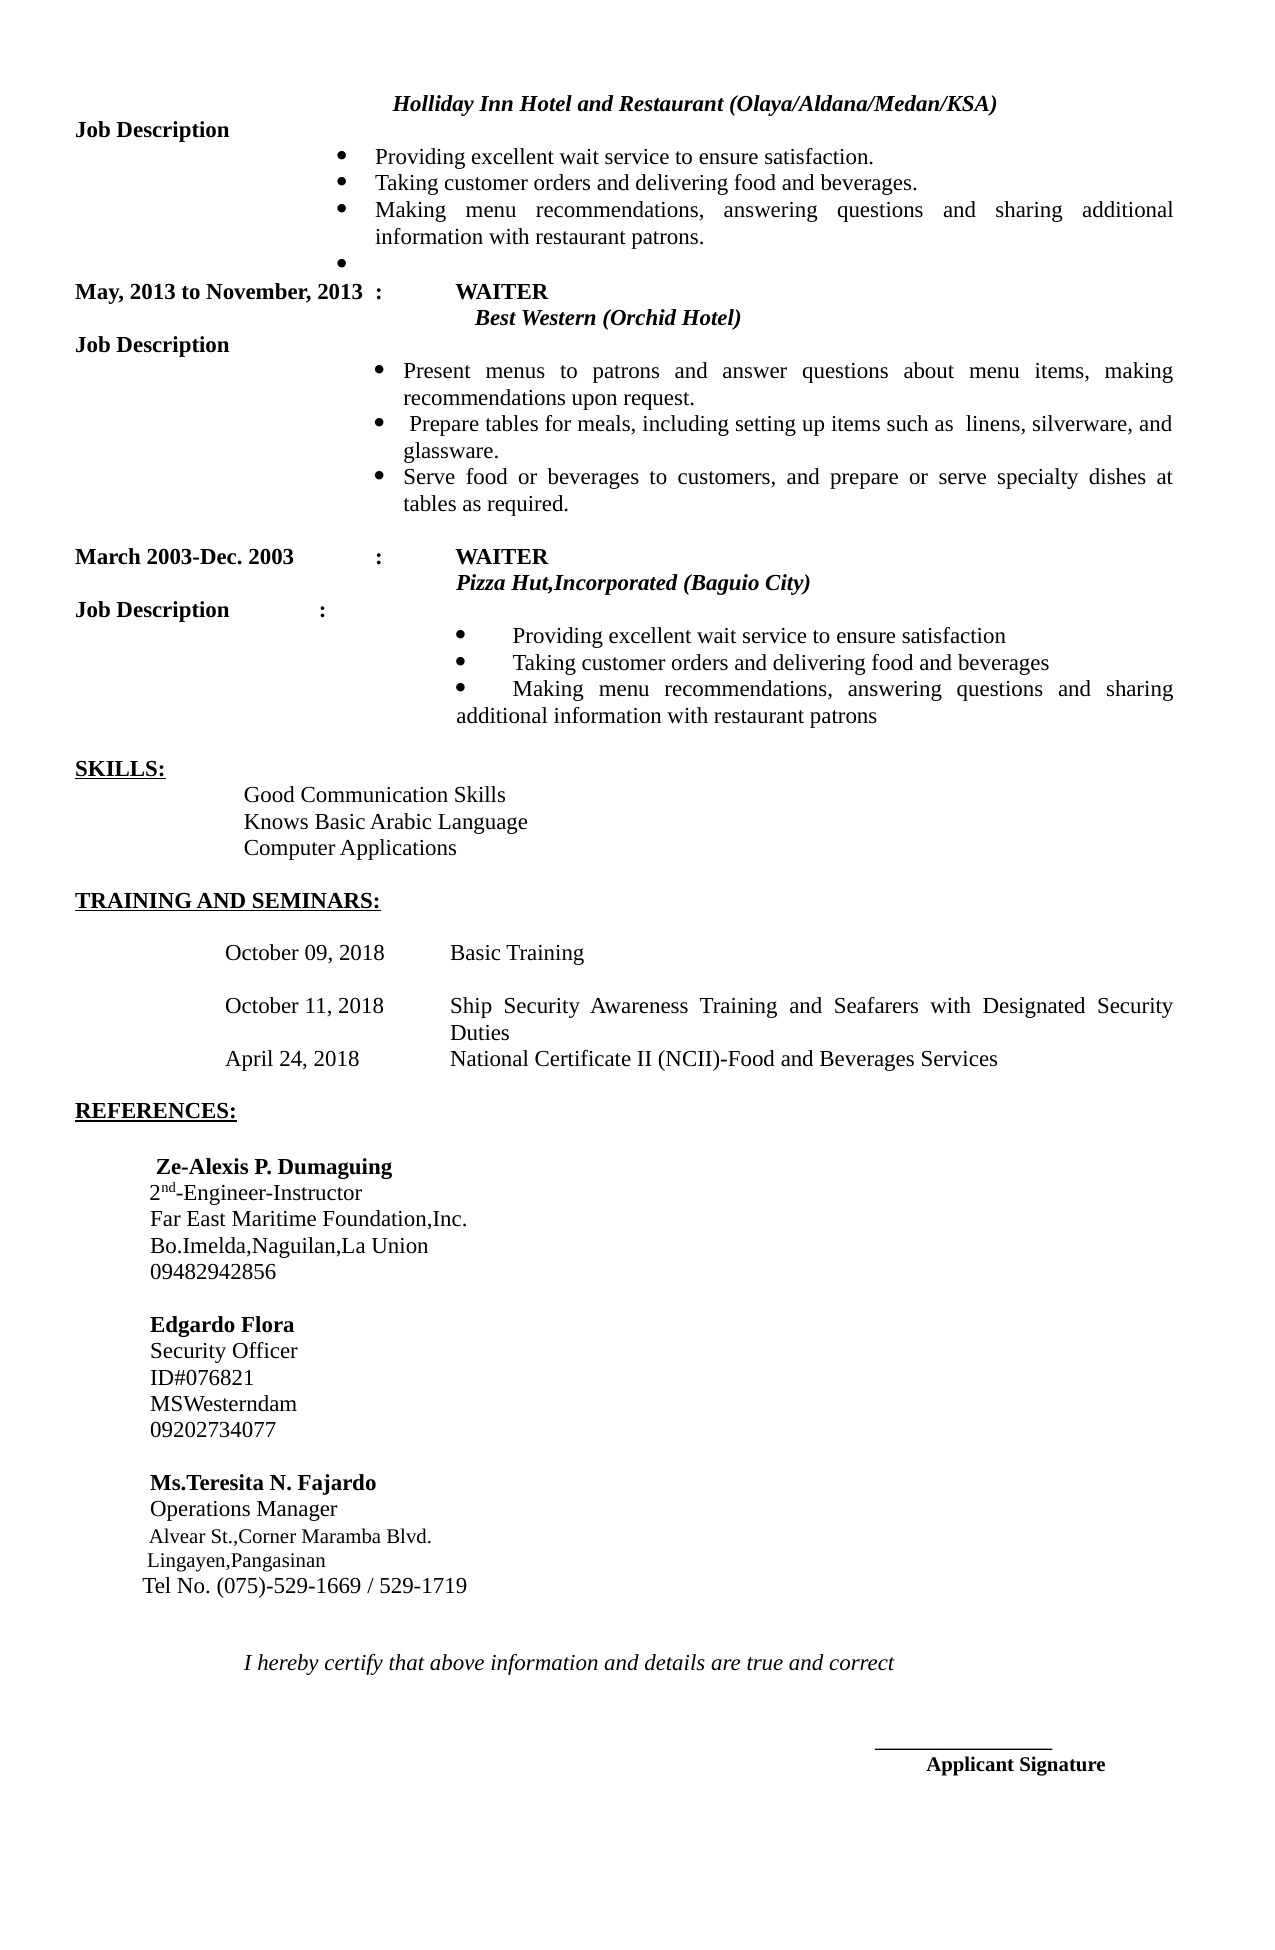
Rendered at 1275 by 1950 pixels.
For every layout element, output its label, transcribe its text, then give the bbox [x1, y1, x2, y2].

text I hereby certify that above information and details are true and correct [75, 1649, 1174, 1675]
text March 2003-Dec. 2003 : WAITER [75, 543, 1174, 569]
text Lingayen,Pangasinan [75, 1548, 1174, 1572]
text Best Western (Orchid Hotel) [75, 304, 1174, 331]
list Providing excellent wait service to ensure satisfaction. [337, 143, 1174, 169]
text 09482942856 [75, 1258, 1174, 1284]
text _________________ [75, 1728, 1174, 1752]
list Providing excellent wait service to ensure satisfaction [456, 622, 1174, 649]
text Computer Applications [75, 834, 1174, 860]
text Job Description [75, 116, 1174, 143]
list Making menu recommendations, answering questions and sharing additional information with restaurant patrons. [337, 196, 1174, 249]
text October 09, 2018 Basic Training [75, 939, 1174, 966]
list Pizza Hut,Incorporated (Baguio City) [75, 569, 1174, 596]
list Taking customer orders and delivering food and beverages. [337, 169, 1174, 196]
text Knows Basic Arabic Language [75, 808, 1174, 834]
text April 24, 2018 National Certificate II (NCII)-Food and Beverages Services [75, 1045, 1174, 1071]
text May, 2013 to November, 2013 : WAITER [75, 278, 1174, 304]
text Ze-Alexis P. Dumaguing [75, 1153, 1174, 1179]
text TRAINING AND SEMINARS: [75, 887, 1174, 913]
text Holliday Inn Hotel and Restaurant (Olaya/Aldana/Medan/KSA) [75, 90, 1174, 116]
list Prepare tables for meals, including setting up items such as linens, silverware, and glassware. [375, 410, 1174, 463]
text Far East Maritime Foundation,Inc. [75, 1205, 1174, 1232]
text Edgardo Flora [75, 1311, 1174, 1337]
text REFERENCES: [75, 1098, 1174, 1124]
list Present menus to patrons and answer questions about menu items, making recommendations upon request. [375, 357, 1174, 410]
text October 11, 2018 Ship Security Awareness Training and Seafarers with Designated Security Duties [75, 992, 1174, 1045]
text Tel No. (075)-529-1669 / 529-1719 [75, 1572, 1174, 1598]
text Job Description [75, 331, 1174, 357]
text Alvear St.,Corner Maramba Blvd. [75, 1522, 1174, 1548]
text Ms.Teresita N. Fajardo [75, 1469, 1174, 1495]
text 2nd-Engineer-Instructor [75, 1179, 1174, 1205]
text Security Officer [75, 1337, 1174, 1363]
text Applicant Signature [75, 1752, 1174, 1776]
text ID#076821 [75, 1363, 1174, 1390]
list Serve food or beverages to customers, and prepare or serve specialty dishes at tables as required. [375, 463, 1174, 517]
text Good Communication Skills [75, 781, 1174, 808]
list Making menu recommendations, answering questions and sharing additional information with restaurant patrons [456, 676, 1174, 729]
text SKILLS: [75, 755, 1174, 781]
text 09202734077 [75, 1416, 1174, 1443]
list Taking customer orders and delivering food and beverages [456, 649, 1174, 676]
text Operations Manager [75, 1495, 1174, 1522]
text MSWesterndam [75, 1390, 1174, 1416]
text Bo.Imelda,Naguilan,La Union [75, 1232, 1174, 1258]
text Job Description : [75, 596, 1174, 622]
